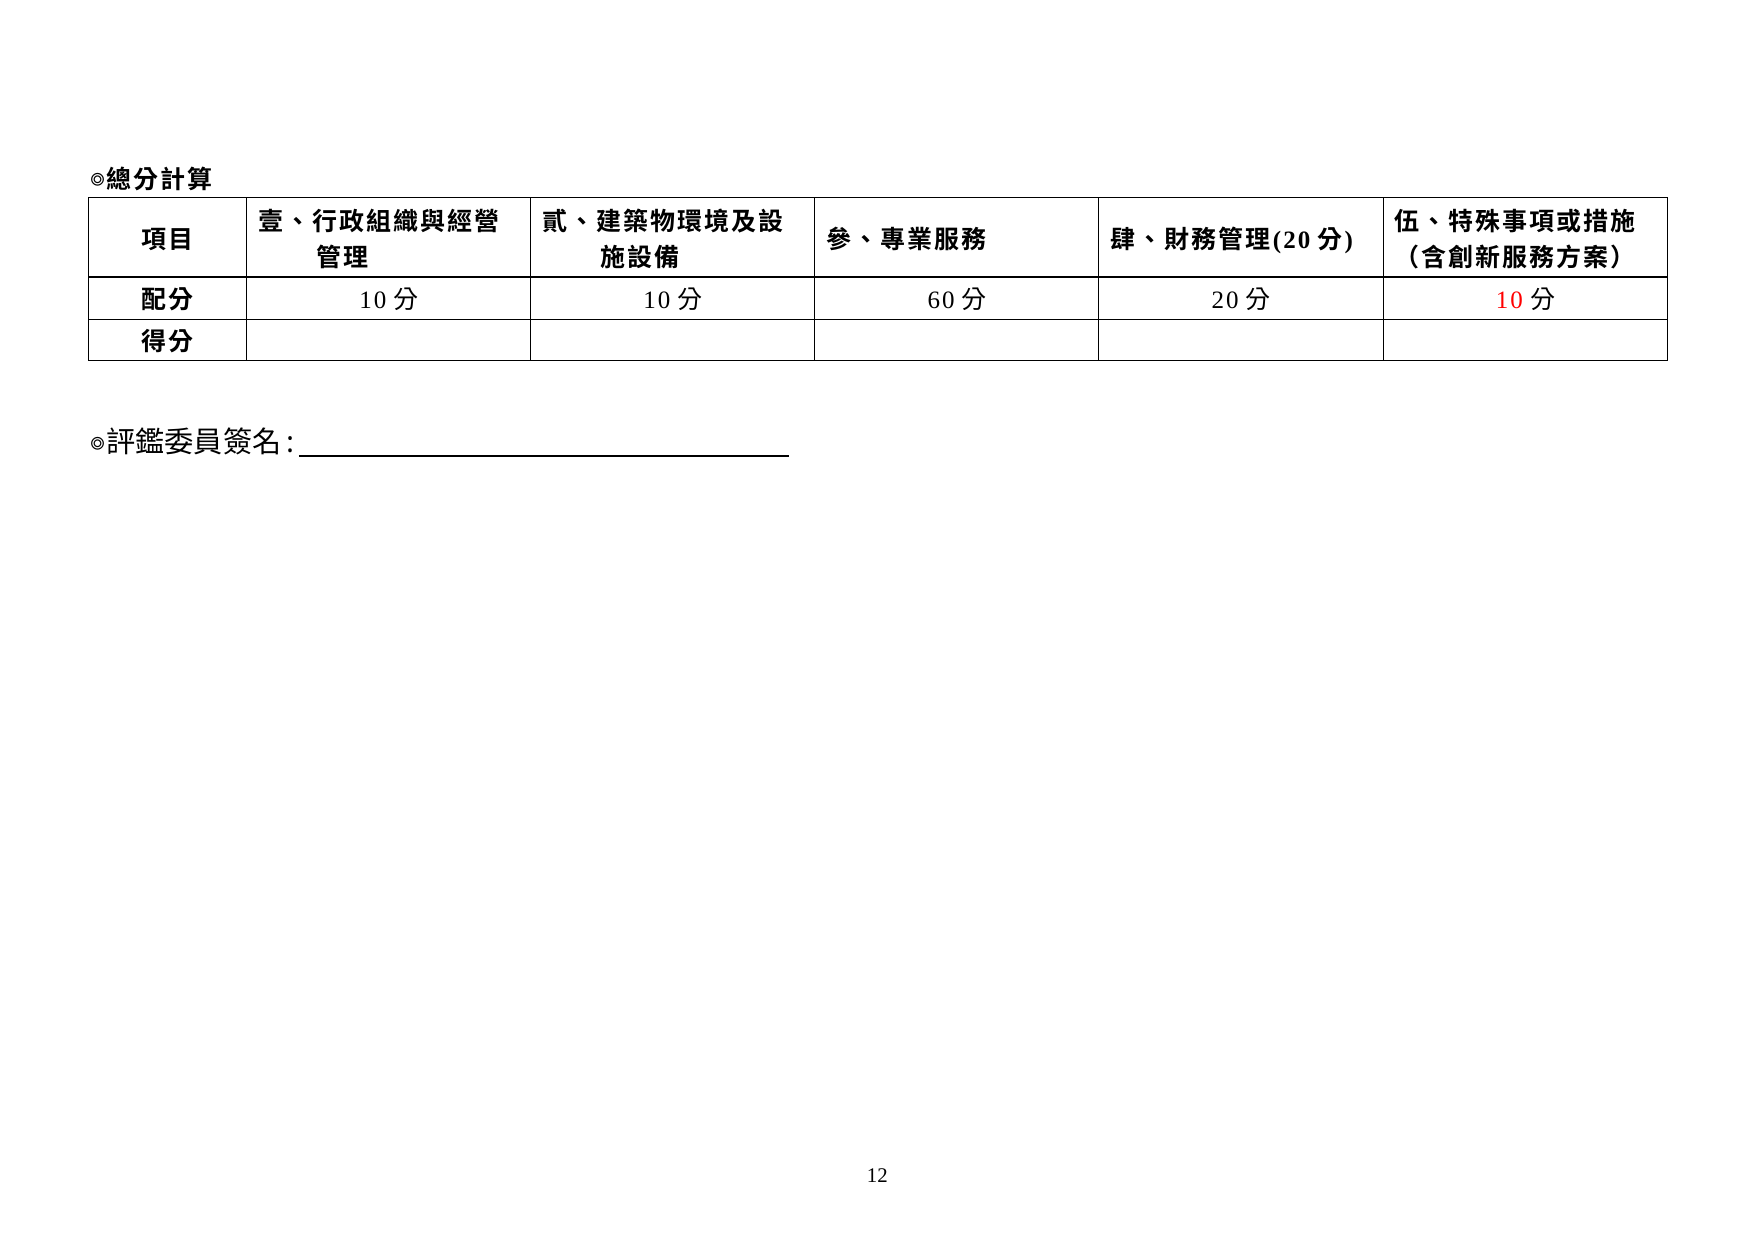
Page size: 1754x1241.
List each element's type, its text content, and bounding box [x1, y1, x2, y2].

table_cell 10分 [1384, 278, 1667, 319]
table_cell 10分 [247, 278, 530, 319]
table_header 壹、行政組織與經營管理 [247, 198, 530, 276]
text ◎評鑑委員簽名: [89, 418, 1665, 461]
table_cell 60分 [815, 278, 1098, 319]
table_cell 10分 [531, 278, 814, 319]
table_cell 得分 [89, 320, 246, 360]
table_cell [815, 320, 1098, 360]
table_header 貳、建築物環境及設施設備 [531, 198, 814, 276]
text ◎總分計算 [89, 157, 1665, 197]
table_cell [1384, 320, 1667, 360]
table_cell 20分 [1099, 278, 1383, 319]
table_header 肆、財務管理(20分) [1099, 198, 1383, 276]
table_cell 配分 [89, 278, 246, 319]
table_header 伍、特殊事項或措施（含創新服務方案） [1384, 198, 1667, 276]
table_header 項目 [89, 198, 246, 276]
table_cell [531, 320, 814, 360]
table_header 參、專業服務 [815, 198, 1098, 276]
table_cell [247, 320, 530, 360]
table_cell [1099, 320, 1383, 360]
